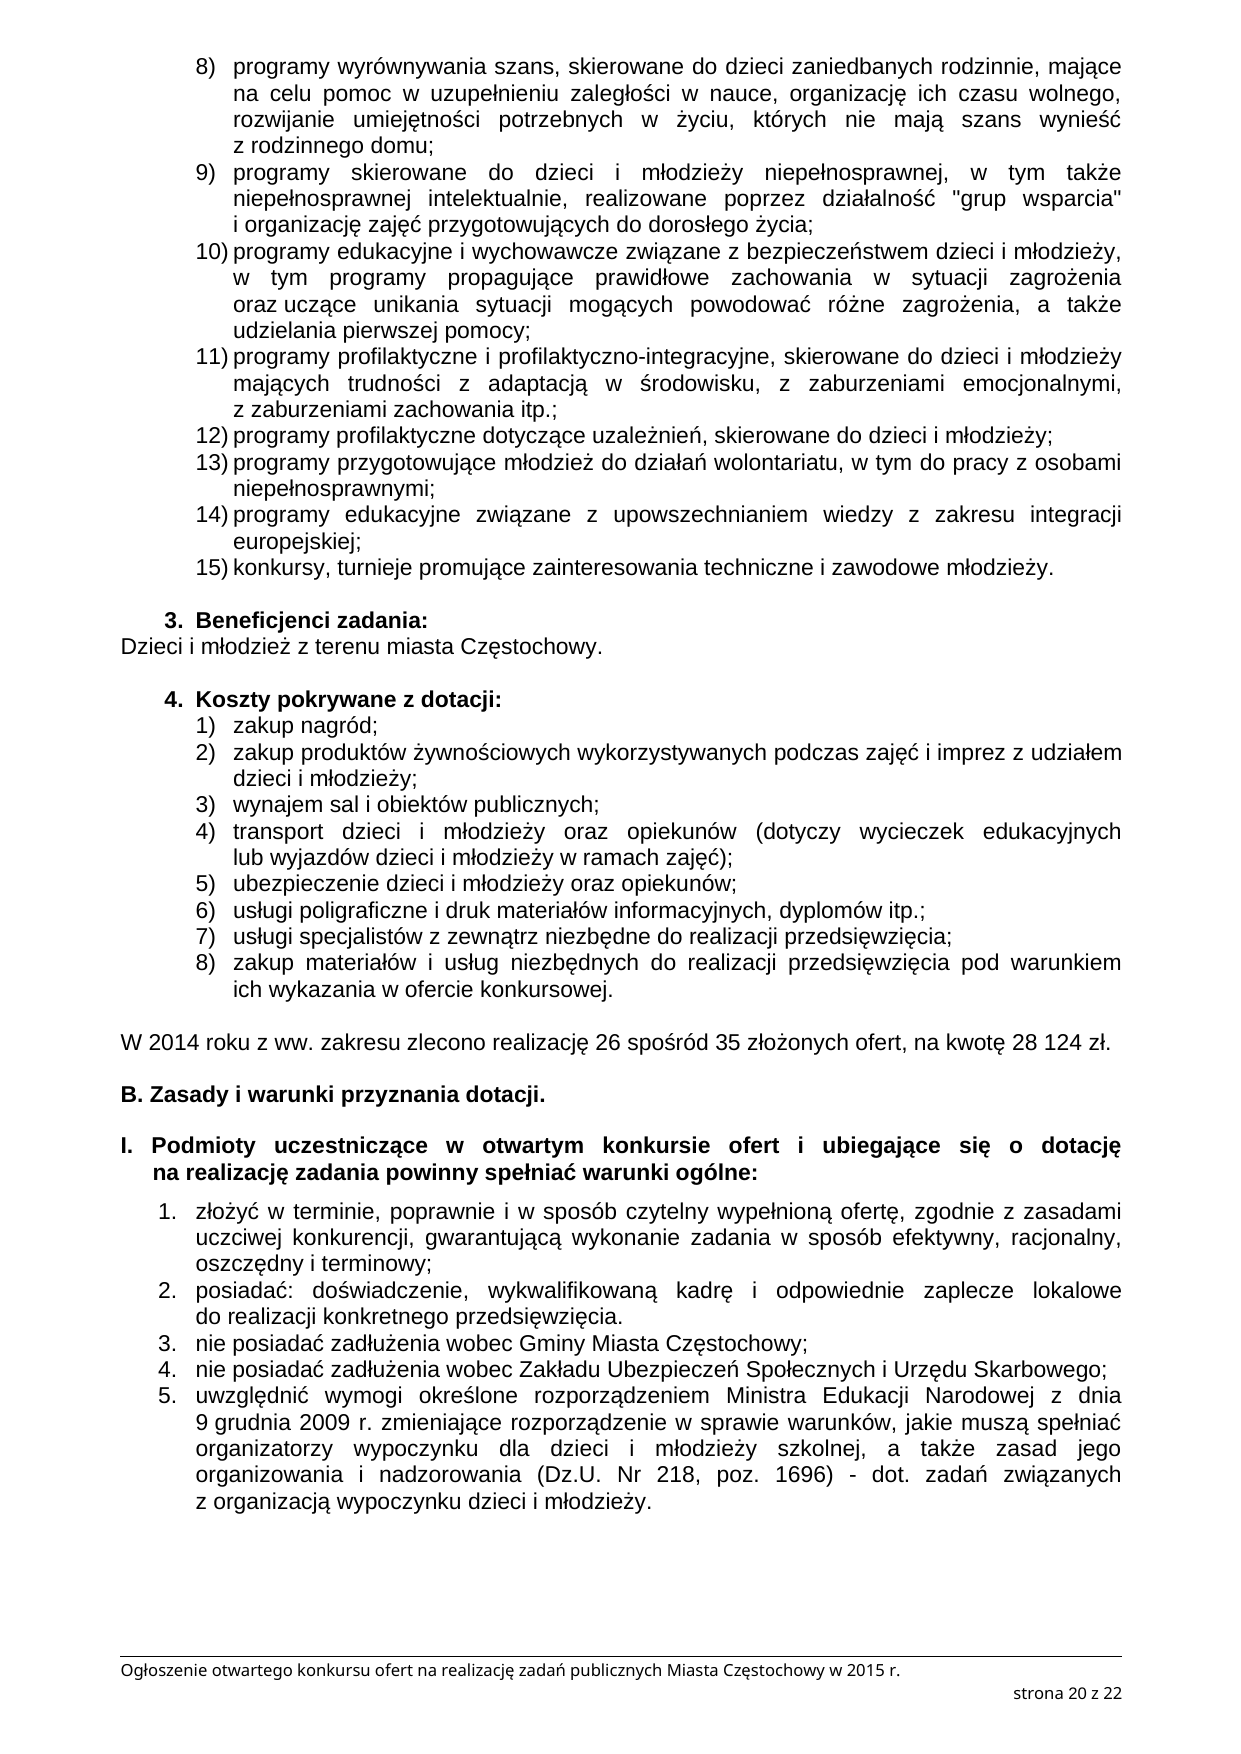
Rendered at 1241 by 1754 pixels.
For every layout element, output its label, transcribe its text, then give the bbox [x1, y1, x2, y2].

list programy edukacyjne i wychowawcze związane z bezpieczeństwem dzieci i młodzieży, w tym programy propagujące prawidłowe zachowania w sytuacji zagrożenia oraz uczące unikania sytuacji mogących powodować różne zagrożenia, a także udzielania pierwszej pomocy; [195, 238, 1122, 343]
subtitle Podmioty uczestniczące w otwartym konkursie ofert i ubiegające się o dotację na realizację zadania powinny spełniać warunki ogólne: [120, 1132, 1122, 1185]
subtitle B. Zasady i warunki przyznania dotacji. [120, 1081, 1122, 1107]
list uwzględnić wymogi określone rozporządzeniem Ministra Edukacji Narodowej z dnia 9 grudnia 2009 r. zmieniające rozporządzenie w sprawie warunków, jakie muszą spełniać organizatorzy wypoczynku dla dzieci i młodzieży szkolnej, a także zasad jego organizowania i nadzorowania (Dz.U. Nr 218, poz. 1696) - dot. zadań związanych z organizacją wypoczynku dzieci i młodzieży. [158, 1382, 1122, 1514]
list ubezpieczenie dzieci i młodzieży oraz opiekunów; [195, 870, 1122, 897]
list programy profilaktyczne i profilaktyczno-integracyjne, skierowane do dzieci i młodzieży mających trudności z adaptacją w środowisku, z zaburzeniami emocjonalnymi, z zaburzeniami zachowania itp.; [195, 343, 1122, 422]
list zakup produktów żywnościowych wykorzystywanych podczas zajęć i imprez z udziałem dzieci i młodzieży; [195, 738, 1122, 791]
list złożyć w terminie, poprawnie i w sposób czytelny wypełnioną ofertę, zgodnie z zasadami uczciwej konkurencji, gwarantującą wykonanie zadania w sposób efektywny, racjonalny, oszczędny i terminowy; [158, 1198, 1122, 1277]
list programy przygotowujące młodzież do działań wolontariatu, w tym do pracy z osobami niepełnosprawnymi; [195, 449, 1122, 501]
list zakup nagród; [195, 712, 1122, 738]
list nie posiadać zadłużenia wobec Gminy Miasta Częstochowy; [158, 1329, 1122, 1356]
list Koszty pokrywane z dotacji: [158, 686, 1122, 712]
list posiadać: doświadczenie, wykwalifikowaną kadrę i odpowiednie zaplecze lokalowe do realizacji konkretnego przedsięwzięcia. [158, 1277, 1122, 1329]
list usługi specjalistów z zewnątrz niezbędne do realizacji przedsięwzięcia; [195, 923, 1122, 949]
list transport dzieci i młodzieży oraz opiekunów (dotyczy wycieczek edukacyjnych lub wyjazdów dzieci i młodzieży w ramach zajęć); [195, 818, 1122, 870]
list programy edukacyjne związane z upowszechnianiem wiedzy z zakresu integracji europejskiej; [195, 501, 1122, 554]
list zakup materiałów i usług niezbędnych do realizacji przedsięwzięcia pod warunkiem ich wykazania w ofercie konkursowej. [195, 949, 1122, 1002]
list usługi poligraficzne i druk materiałów informacyjnych, dyplomów itp.; [195, 897, 1122, 923]
list Beneficjenci zadania: [158, 607, 1122, 633]
list programy skierowane do dzieci i młodzieży niepełnosprawnej, w tym także niepełnosprawnej intelektualnie, realizowane poprzez działalność "grup wsparcia" i organizację zajęć przygotowujących do dorosłego życia; [195, 159, 1122, 238]
list programy profilaktyczne dotyczące uzależnień, skierowane do dzieci i młodzieży; [195, 422, 1122, 449]
list nie posiadać zadłużenia wobec Zakładu Ubezpieczeń Społecznych i Urzędu Skarbowego; [158, 1356, 1122, 1382]
list konkursy, turnieje promujące zainteresowania techniczne i zawodowe młodzieży. [195, 554, 1122, 580]
list wynajem sal i obiektów publicznych; [195, 791, 1122, 818]
list programy wyrównywania szans, skierowane do dzieci zaniedbanych rodzinnie, mające na celu pomoc w uzupełnieniu zaległości w nauce, organizację ich czasu wolnego, rozwijanie umiejętności potrzebnych w życiu, których nie mają szans wynieść z rodzinnego domu; [195, 53, 1122, 159]
text W 2014 roku z ww. zakresu zlecono realizację 26 spośród 35 złożonych ofert, na kwotę 28 124 zł. [120, 1028, 1122, 1055]
text Dzieci i młodzież z terenu miasta Częstochowy. [120, 633, 1122, 659]
